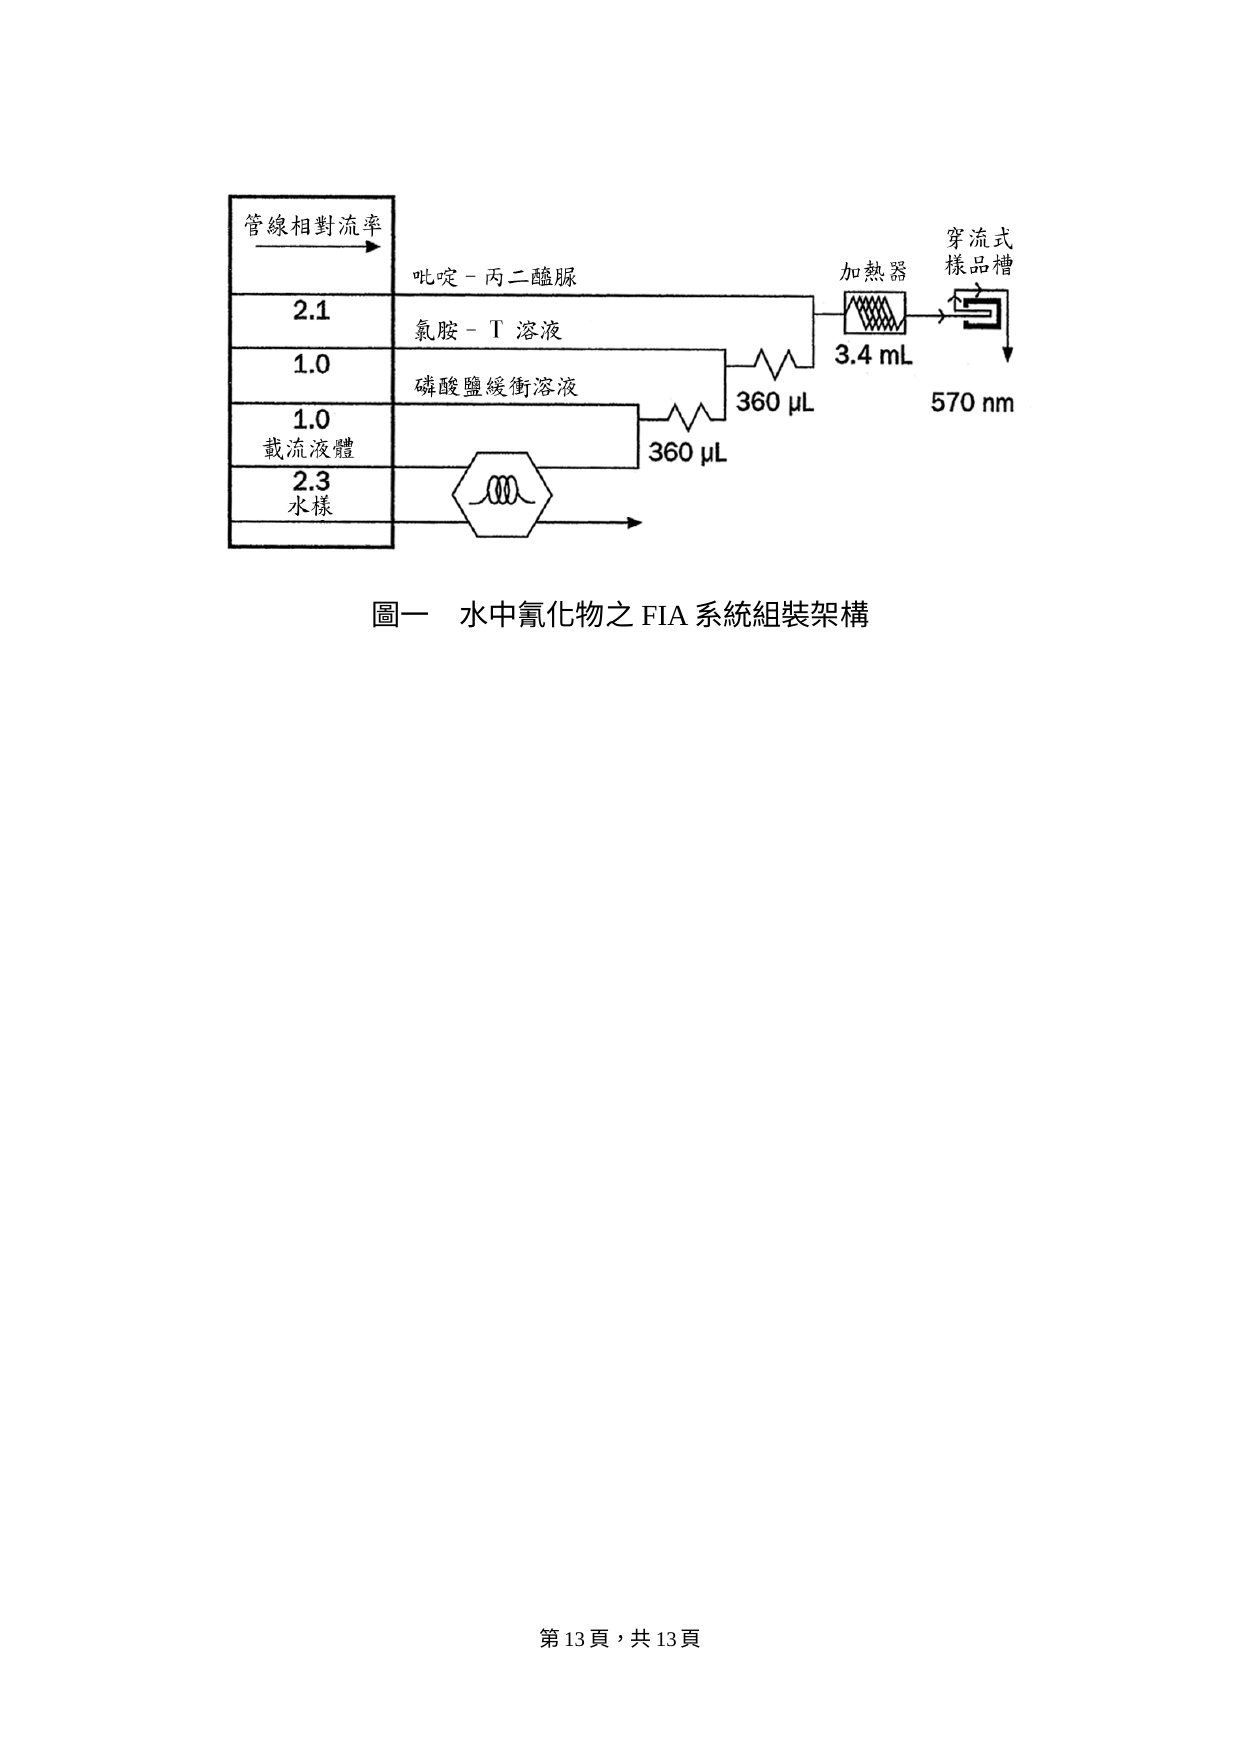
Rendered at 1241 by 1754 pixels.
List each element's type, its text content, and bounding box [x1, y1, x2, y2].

text 圖一 水中氰化物之 FIA 系統組裝架構 [148, 591, 1092, 634]
picture [209, 178, 1031, 566]
